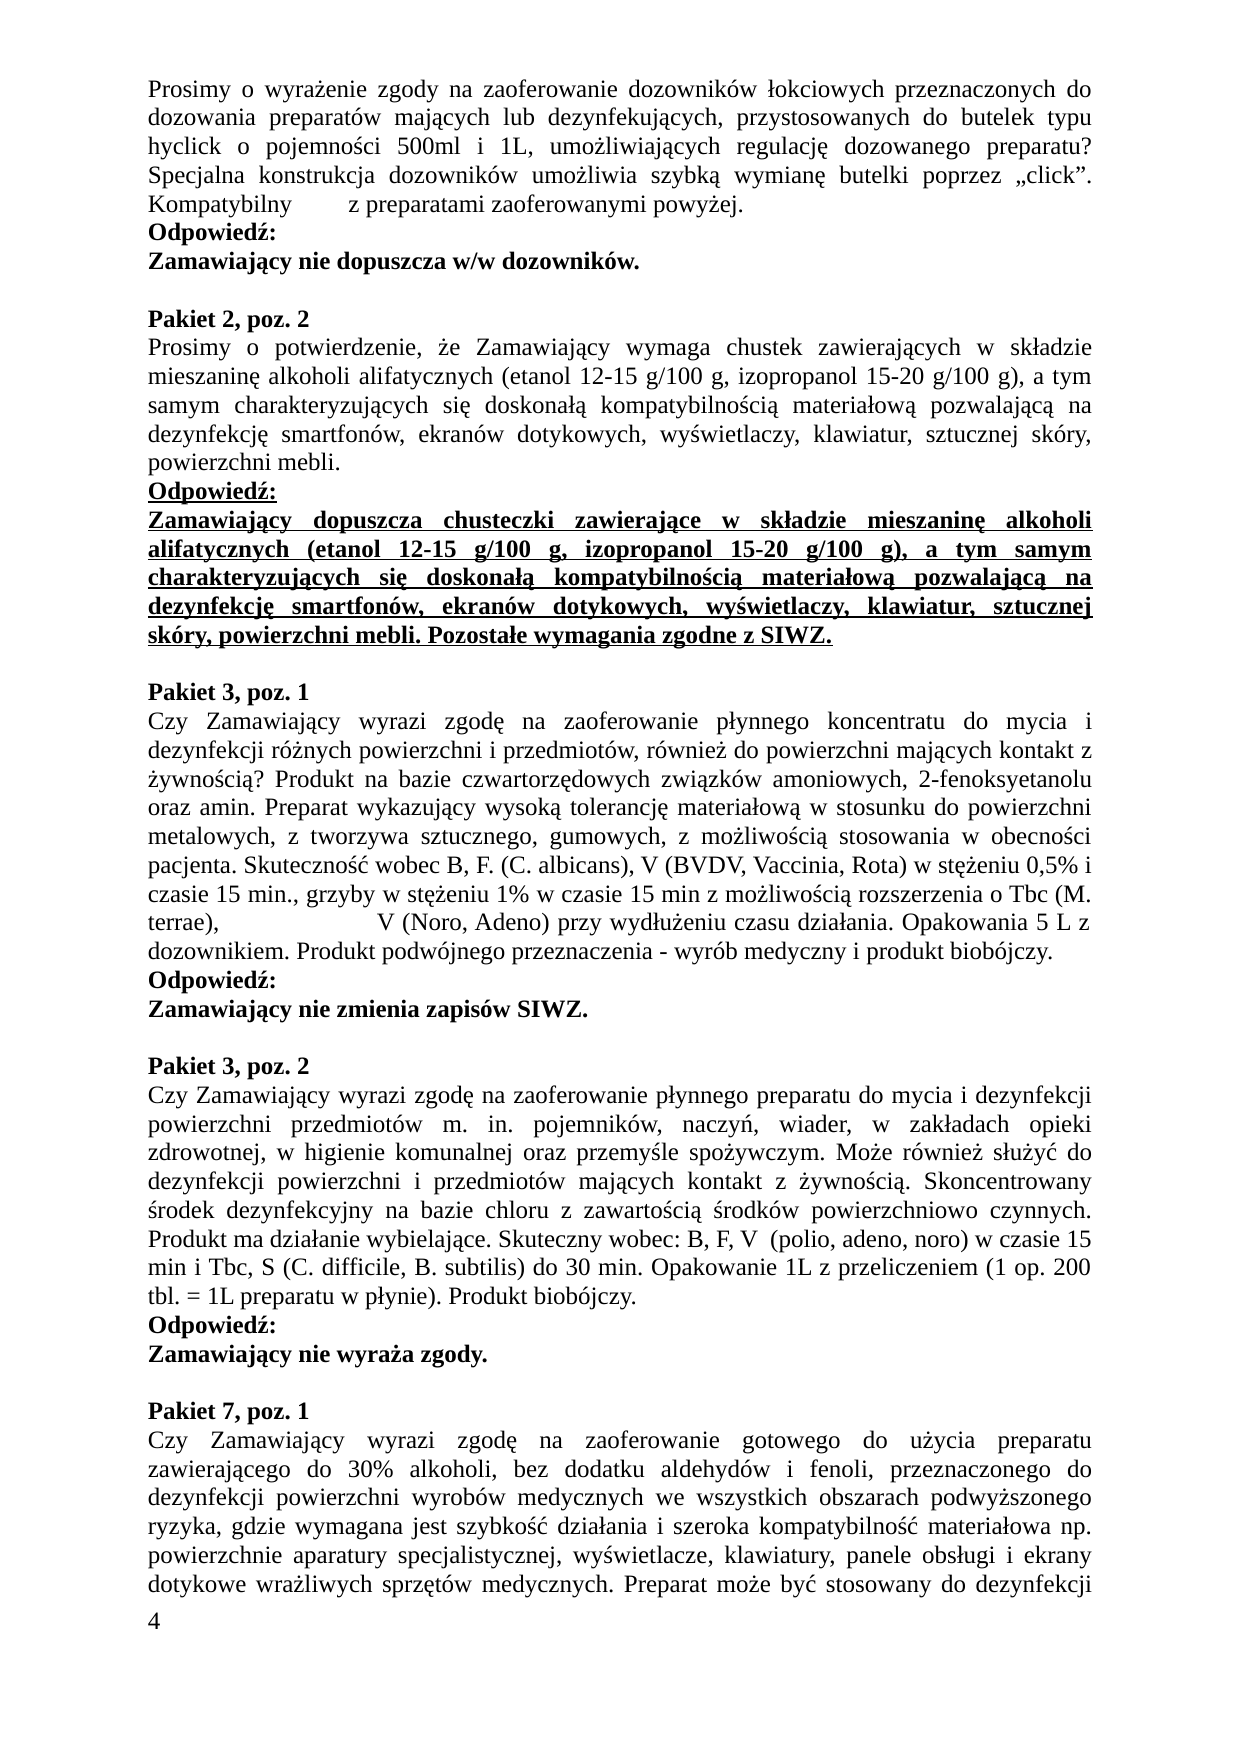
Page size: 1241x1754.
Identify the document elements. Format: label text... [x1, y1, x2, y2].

text Pakiet 2, poz. 2 [148, 304, 1093, 332]
text Czy Zamawiający wyrazi zgodę na zaoferowanie płynnego koncentratu do mycia i dezynfekcji różnych powierzchni i przedmiotów, również do powierzchni mających kontakt z żywnością? Produkt na bazie czwartorzędowych związków amoniowych, 2-fenoksyetanolu oraz amin. Preparat wykazujący wysoką tolerancję materiałową w stosunku do powierzchni metalowych, z tworzywa sztucznego, gumowych, z możliwością stosowania w obecności pacjenta. Skuteczność wobec B, F. (C. albicans), V (BVDV, Vaccinia, Rota) w stężeniu 0,5% i czasie 15 min., grzyby w stężeniu 1% w czasie 15 min z możliwością rozszerzenia o Tbc (M. terrae), V (Noro, Adeno) przy wydłużeniu czasu działania. Opakowania 5 L z dozownikiem. Produkt podwójnego przeznaczenia - wyrób medyczny i produkt biobójczy. [148, 706, 1093, 965]
text Zamawiający nie wyraża zgody. [148, 1339, 1093, 1367]
text Zamawiający dopuszcza chusteczki zawierające w składzie mieszaninę alkoholi [148, 505, 1093, 530]
text skóry, powierzchni mebli. Pozostałe wymagania zgodne z SIWZ. [148, 618, 1093, 649]
text dezynfekcję smartfonów, ekranów dotykowych, wyświetlaczy, klawiatur, sztucznej [148, 589, 1093, 616]
text Zamawiający nie dopuszcza w/w dozowników. [148, 246, 1093, 275]
text Pakiet 3, poz. 2 [148, 1051, 1093, 1080]
text Odpowiedź: [148, 476, 1093, 505]
text Pakiet 7, poz. 1 [148, 1396, 1093, 1425]
text Pakiet 3, poz. 1 [148, 677, 1093, 706]
text Prosimy o wyrażenie zgody na zaoferowanie dozowników łokciowych przeznaczonych do dozowania preparatów mających lub dezynfekujących, przystosowanych do butelek typu hyclick o pojemności 500ml i 1L, umożliwiających regulację dozowanego preparatu? Specjalna konstrukcja dozowników umożliwia szybką wymianę butelki poprzez „click”. Kompatybilny z preparatami zaoferowanymi powyżej. [148, 74, 1093, 217]
text Odpowiedź: [148, 965, 1093, 994]
text Czy Zamawiający wyrazi zgodę na zaoferowanie płynnego preparatu do mycia i dezynfekcji powierzchni przedmiotów m. in. pojemników, naczyń, wiader, w zakładach opieki zdrowotnej, w higienie komunalnej oraz przemyśle spożywczym. Może również służyć do dezynfekcji powierzchni i przedmiotów mających kontakt z żywnością. Skoncentrowany środek dezynfekcyjny na bazie chloru z zawartością środków powierzchniowo czynnych. Produkt ma działanie wybielające. Skuteczny wobec: B, F, V (polio, adeno, noro) w czasie 15 min i Tbc, S (C. difficile, B. subtilis) do 30 min. Opakowanie 1L z przeliczeniem (1 op. 200 tbl. = 1L preparatu w płynie). Produkt biobójczy. [148, 1080, 1093, 1310]
text alifatycznych (etanol 12-15 g/100 g, izopropanol 15-20 g/100 g), a tym samym charakteryzujących się doskonałą kompatybilnością materiałową pozwalającą na [148, 531, 1093, 587]
text Odpowiedź: [148, 217, 1093, 246]
text Odpowiedź: [148, 1310, 1093, 1339]
text Zamawiający nie zmienia zapisów SIWZ. [148, 994, 1093, 1022]
text Czy Zamawiający wyrazi zgodę na zaoferowanie gotowego do użycia preparatu zawierającego do 30% alkoholi, bez dodatku aldehydów i fenoli, przeznaczonego do dezynfekcji powierzchni wyrobów medycznych we wszystkich obszarach podwyższonego ryzyka, gdzie wymagana jest szybkość działania i szeroka kompatybilność materiałowa np. powierzchnie aparatury specjalistycznej, wyświetlacze, klawiatury, panele obsługi i ekrany dotykowe wrażliwych sprzętów medycznych. Preparat może być stosowany do dezynfekcji [148, 1425, 1093, 1597]
text Prosimy o potwierdzenie, że Zamawiający wymaga chustek zawierających w składzie mieszaninę alkoholi alifatycznych (etanol 12-15 g/100 g, izopropanol 15-20 g/100 g), a tym samym charakteryzujących się doskonałą kompatybilnością materiałową pozwalającą na dezynfekcję smartfonów, ekranów dotykowych, wyświetlaczy, klawiatur, sztucznej skóry, powierzchni mebli. [148, 332, 1093, 476]
